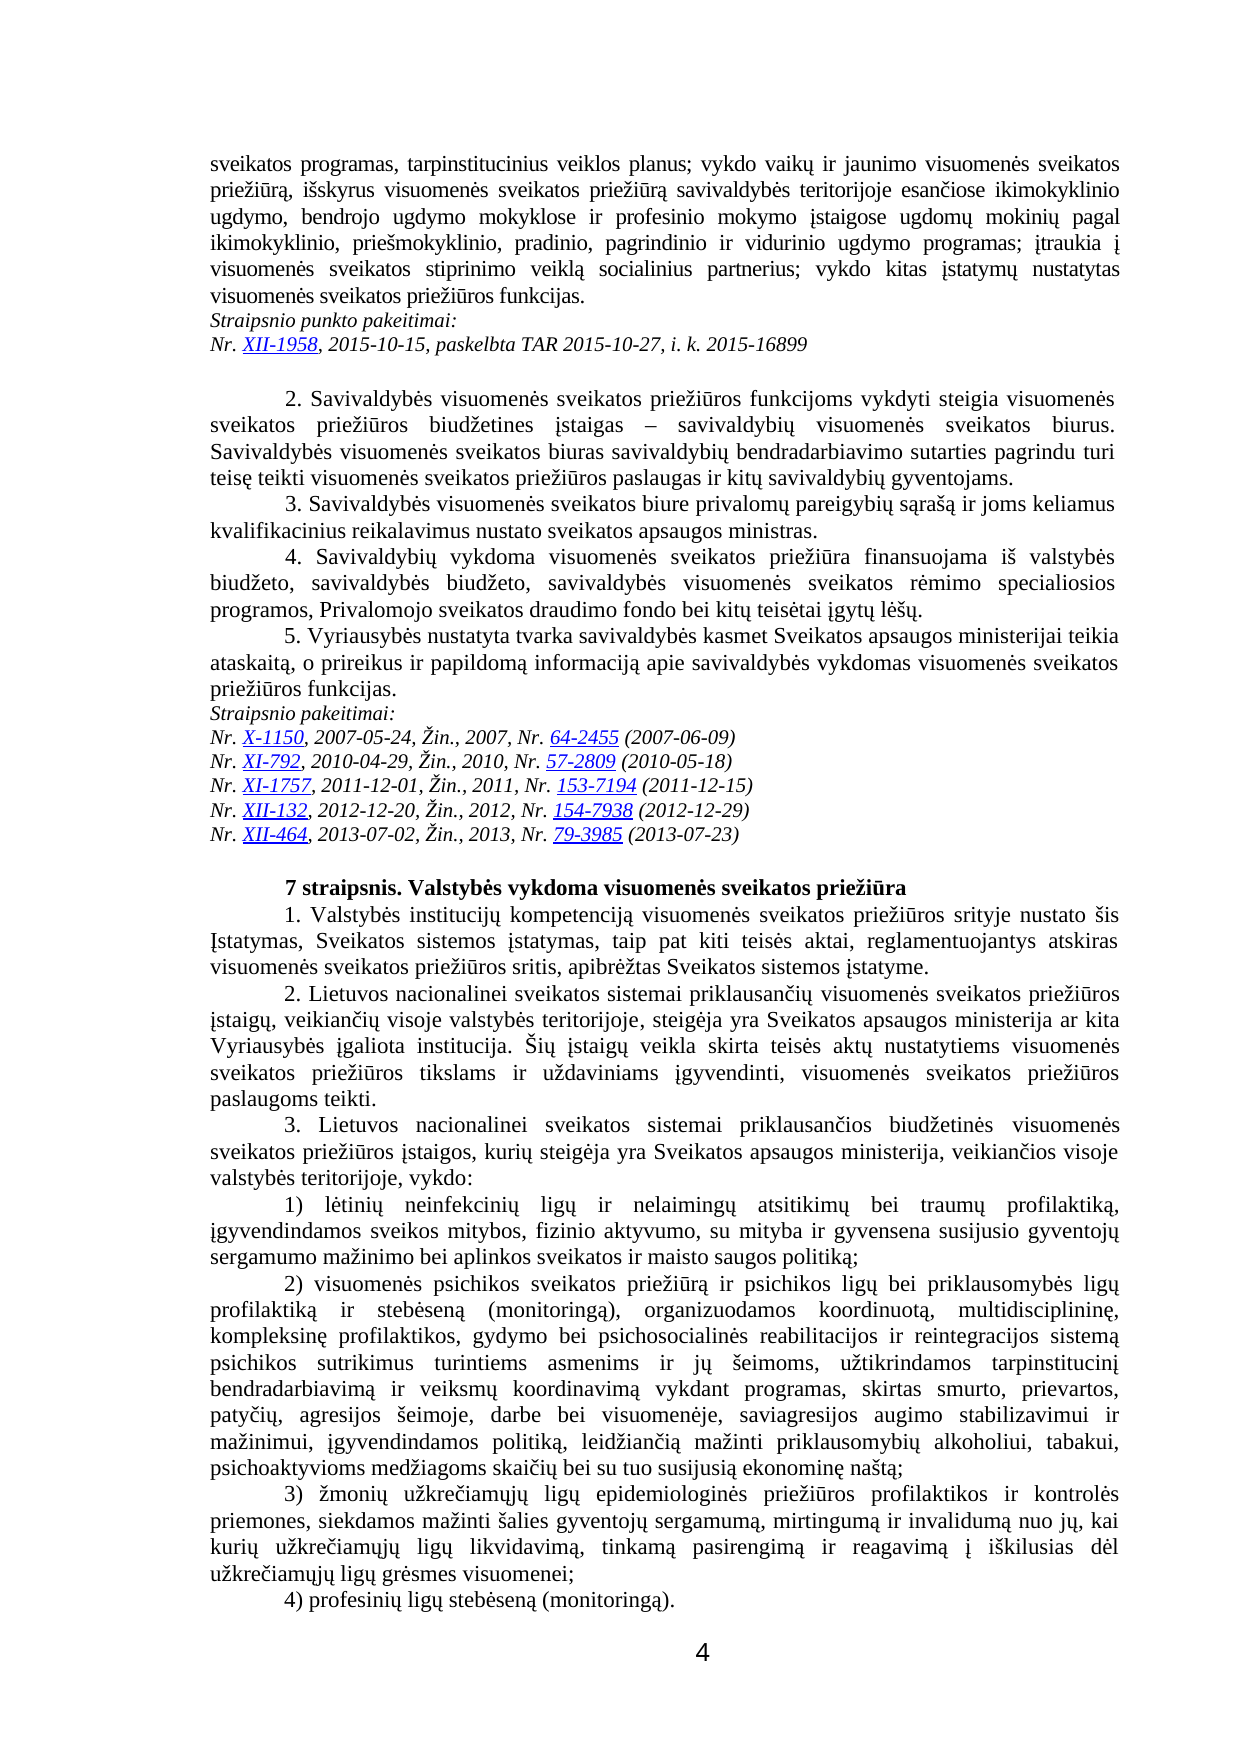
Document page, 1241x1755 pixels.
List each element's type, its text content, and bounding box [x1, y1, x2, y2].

text Nr. XII-132, 2012-12-20, Žin., 2012, Nr. 154-7938 (2012-12-29) [210, 797, 1120, 822]
text 2. Lietuvos nacionalinei sveikatos sistemai priklausančių visuomenės sveikatos priežiūros įstaigų, veikiančių visoje valstybės teritorijoje, steigėja yra Sveikatos apsaugos ministerija ar kita Vyriausybės įgaliota institucija. Šių įstaigų veikla skirta teisės aktų nustatytiems visuomenės sveikatos priežiūros tikslams ir uždaviniams įgyvendinti, visuomenės sveikatos priežiūros paslaugoms teikti. [210, 980, 1120, 1112]
text Nr. XII-1958, 2015-10-15, paskelbta TAR 2015-10-27, i. k. 2015-16899 [210, 332, 1120, 356]
text 2. Savivaldybės visuomenės sveikatos priežiūros funkcijoms vykdyti steigia visuomenės sveikatos priežiūros biudžetines įstaigas – savivaldybių visuomenės sveikatos biurus. Savivaldybės visuomenės sveikatos biuras savivaldybių bendradarbiavimo sutarties pagrindu turi teisę teikti visuomenės sveikatos priežiūros paslaugas ir kitų savivaldybių gyventojams. [210, 385, 1116, 490]
text 7 straipsnis. Valstybės vykdoma visuomenės sveikatos priežiūra [210, 874, 1120, 901]
text 3. Savivaldybės visuomenės sveikatos biure privalomų pareigybių sąrašą ir joms keliamus kvalifikacinius reikalavimus nustato sveikatos apsaugos ministras. [210, 490, 1116, 543]
text Nr. XI-792, 2010-04-29, Žin., 2010, Nr. 57-2809 (2010-05-18) [210, 749, 1120, 773]
text sveikatos programas, tarpinstitucinius veiklos planus; vykdo vaikų ir jaunimo visuomenės sveikatos priežiūrą, išskyrus visuomenės sveikatos priežiūrą savivaldybės teritorijoje esančiose ikimokyklinio ugdymo, bendrojo ugdymo mokyklose ir profesinio mokymo įstaigose ugdomų mokinių pagal ikimokyklinio, priešmokyklinio, pradinio, pagrindinio ir vidurinio ugdymo programas; įtraukia į visuomenės sveikatos stiprinimo veiklą socialinius partnerius; vykdo kitas įstatymų nustatytas visuomenės sveikatos priežiūros funkcijas. [210, 150, 1120, 308]
text 5. Vyriausybės nustatyta tvarka savivaldybės kasmet Sveikatos apsaugos ministerijai teikia ataskaitą, o prireikus ir papildomą informaciją apie savivaldybės vykdomas visuomenės sveikatos priežiūros funkcijas. [210, 622, 1120, 701]
text 3) žmonių užkrečiamųjų ligų epidemiologinės priežiūros profilaktikos ir kontrolės priemones, siekdamos mažinti šalies gyventojų sergamumą, mirtingumą ir invalidumą nuo jų, kai kurių užkrečiamųjų ligų likvidavimą, tinkamą pasirengimą ir reagavimą į iškilusias dėl užkrečiamųjų ligų grėsmes visuomenei; [210, 1481, 1120, 1586]
text Nr. XII-464, 2013-07-02, Žin., 2013, Nr. 79-3985 (2013-07-23) [210, 822, 1120, 846]
text Straipsnio punkto pakeitimai: [210, 308, 1120, 332]
text Straipsnio pakeitimai: [210, 701, 1120, 725]
text 2) visuomenės psichikos sveikatos priežiūrą ir psichikos ligų bei priklausomybės ligų profilaktiką ir stebėseną (monitoringą), organizuodamos koordinuotą, multidisciplininę, kompleksinę profilaktikos, gydymo bei psichosocialinės reabilitacijos ir reintegracijos sistemą psichikos sutrikimus turintiems asmenims ir jų šeimoms, užtikrindamos tarpinstitucinį bendradarbiavimą ir veiksmų koordinavimą vykdant programas, skirtas smurto, prievartos, patyčių, agresijos šeimoje, darbe bei visuomenėje, saviagresijos augimo stabilizavimui ir mažinimui, įgyvendindamos politiką, leidžiančią mažinti priklausomybių alkoholiui, tabakui, psichoaktyvioms medžiagoms skaičių bei su tuo susijusią ekonominę naštą; [210, 1270, 1120, 1481]
text 4) profesinių ligų stebėseną (monitoringą). [210, 1586, 1120, 1612]
text 3. Lietuvos nacionalinei sveikatos sistemai priklausančios biudžetinės visuomenės sveikatos priežiūros įstaigos, kurių steigėja yra Sveikatos apsaugos ministerija, veikiančios visoje valstybės teritorijoje, vykdo: [210, 1112, 1120, 1191]
text 1. Valstybės institucijų kompetenciją visuomenės sveikatos priežiūros srityje nustato šis Įstatymas, Sveikatos sistemos įstatymas, taip pat kiti teisės aktai, reglamentuojantys atskiras visuomenės sveikatos priežiūros sritis, apibrėžtas Sveikatos sistemos įstatyme. [210, 901, 1120, 980]
text 1) lėtinių neinfekcinių ligų ir nelaimingų atsitikimų bei traumų profilaktiką, įgyvendindamos sveikos mitybos, fizinio aktyvumo, su mityba ir gyvensena susijusio gyventojų sergamumo mažinimo bei aplinkos sveikatos ir maisto saugos politiką; [210, 1191, 1120, 1270]
text Nr. X-1150, 2007-05-24, Žin., 2007, Nr. 64-2455 (2007-06-09) [210, 725, 1120, 749]
text Nr. XI-1757, 2011-12-01, Žin., 2011, Nr. 153-7194 (2011-12-15) [210, 773, 1120, 797]
text 4. Savivaldybių vykdoma visuomenės sveikatos priežiūra finansuojama iš valstybės biudžeto, savivaldybės biudžeto, savivaldybės visuomenės sveikatos rėmimo specialiosios programos, Privalomojo sveikatos draudimo fondo bei kitų teisėtai įgytų lėšų. [210, 543, 1116, 622]
